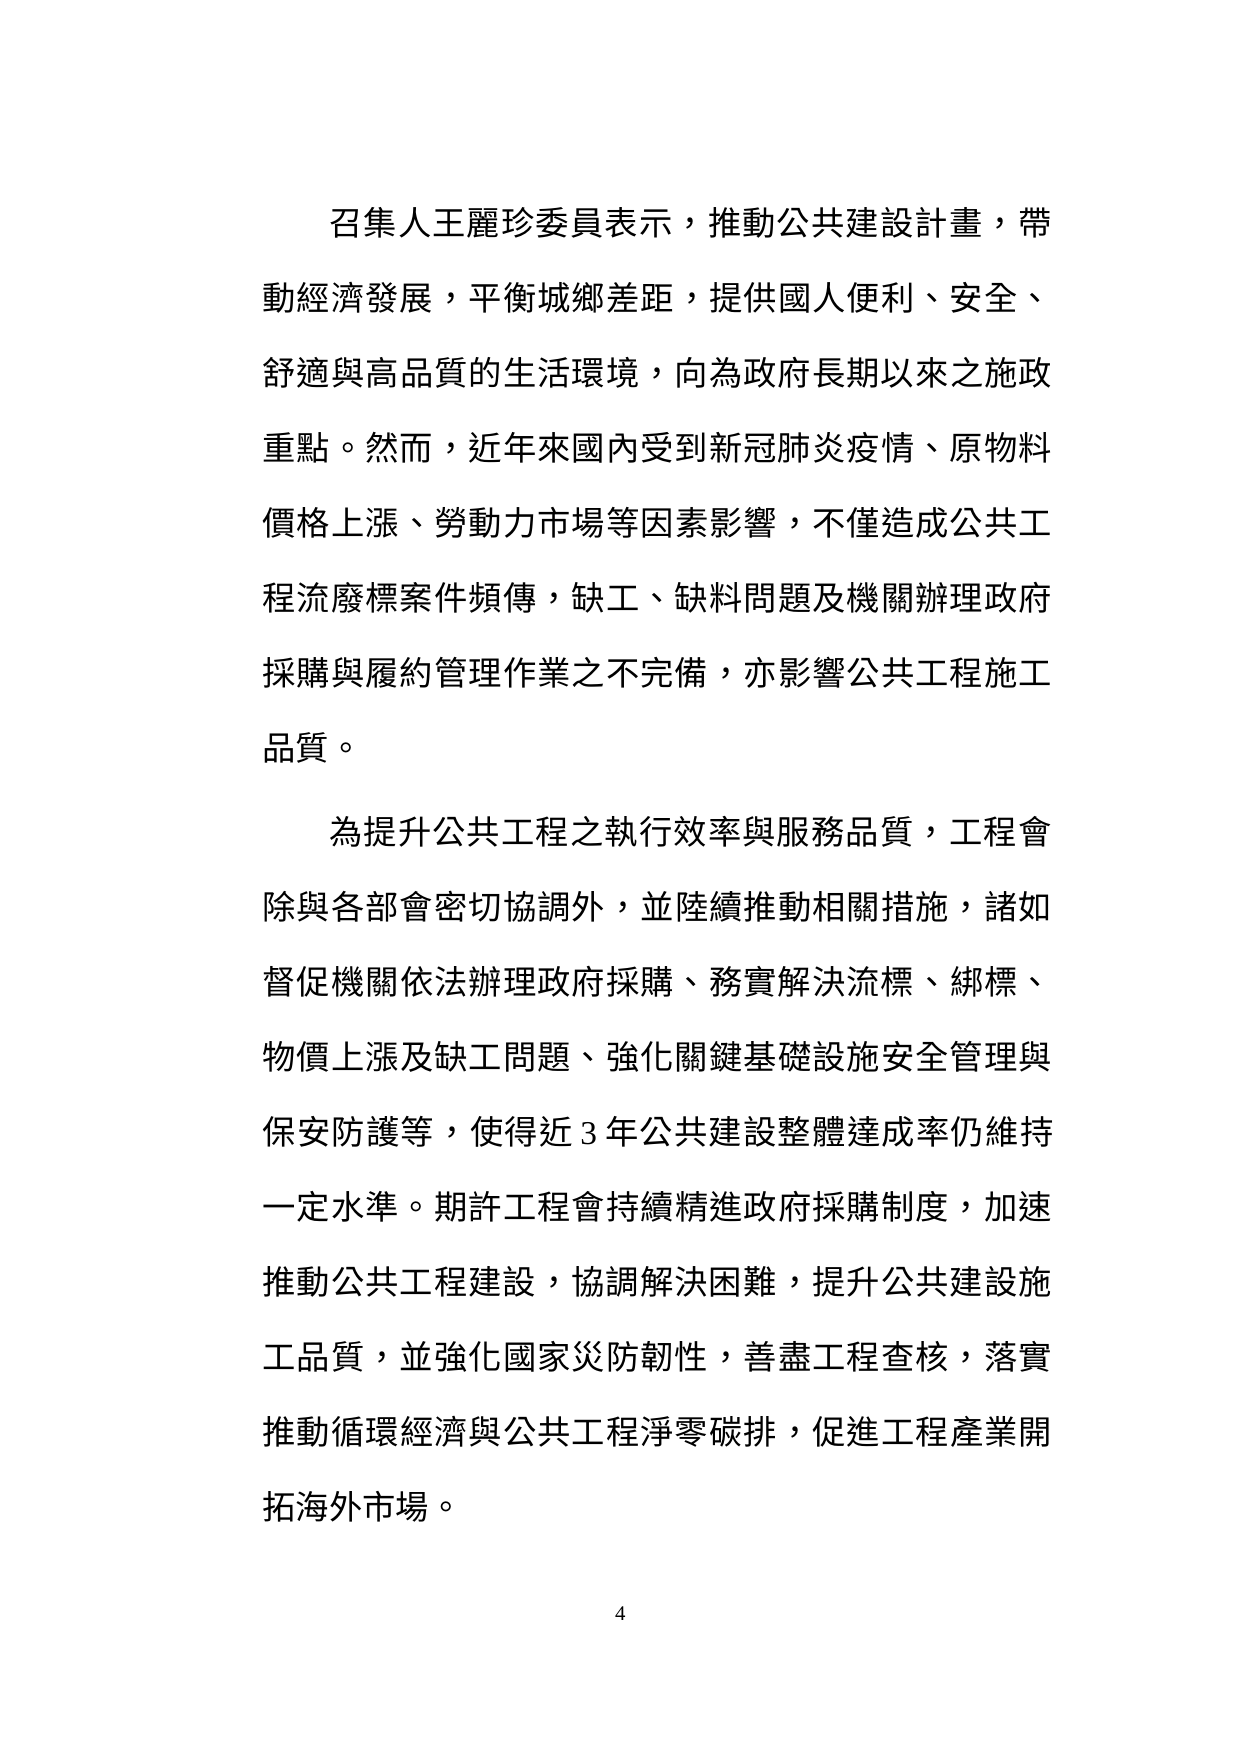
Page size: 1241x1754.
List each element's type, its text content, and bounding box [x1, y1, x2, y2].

text 召集人王麗珍委員表示，推動公共建設計畫，帶動經濟發展，平衡城鄉差距，提供國人便利、安全、舒適與高品質的生活環境，向為政府長期以來之施政重點。然而，近年來國內受到新冠肺炎疫情、原物料價格上漲、勞動力市場等因素影響，不僅造成公共工程流廢標案件頻傳，缺工、缺料問題及機關辦理政府採購與履約管理作業之不完備，亦影響公共工程施工品質。 [262, 183, 1053, 783]
text 為提升公共工程之執行效率與服務品質，工程會除與各部會密切協調外，並陸續推動相關措施，諸如督促機關依法辦理政府採購、務實解決流標、綁標、物價上漲及缺工問題、強化關鍵基礎設施安全管理與保安防護等，使得近3年公共建設整體達成率仍維持一定水準。期許工程會持續精進政府採購制度，加速推動公共工程建設，協調解決困難，提升公共建設施工品質，並強化國家災防韌性，善盡工程查核，落實推動循環經濟與公共工程淨零碳排，促進工程產業開拓海外市場。 [262, 793, 1053, 1543]
